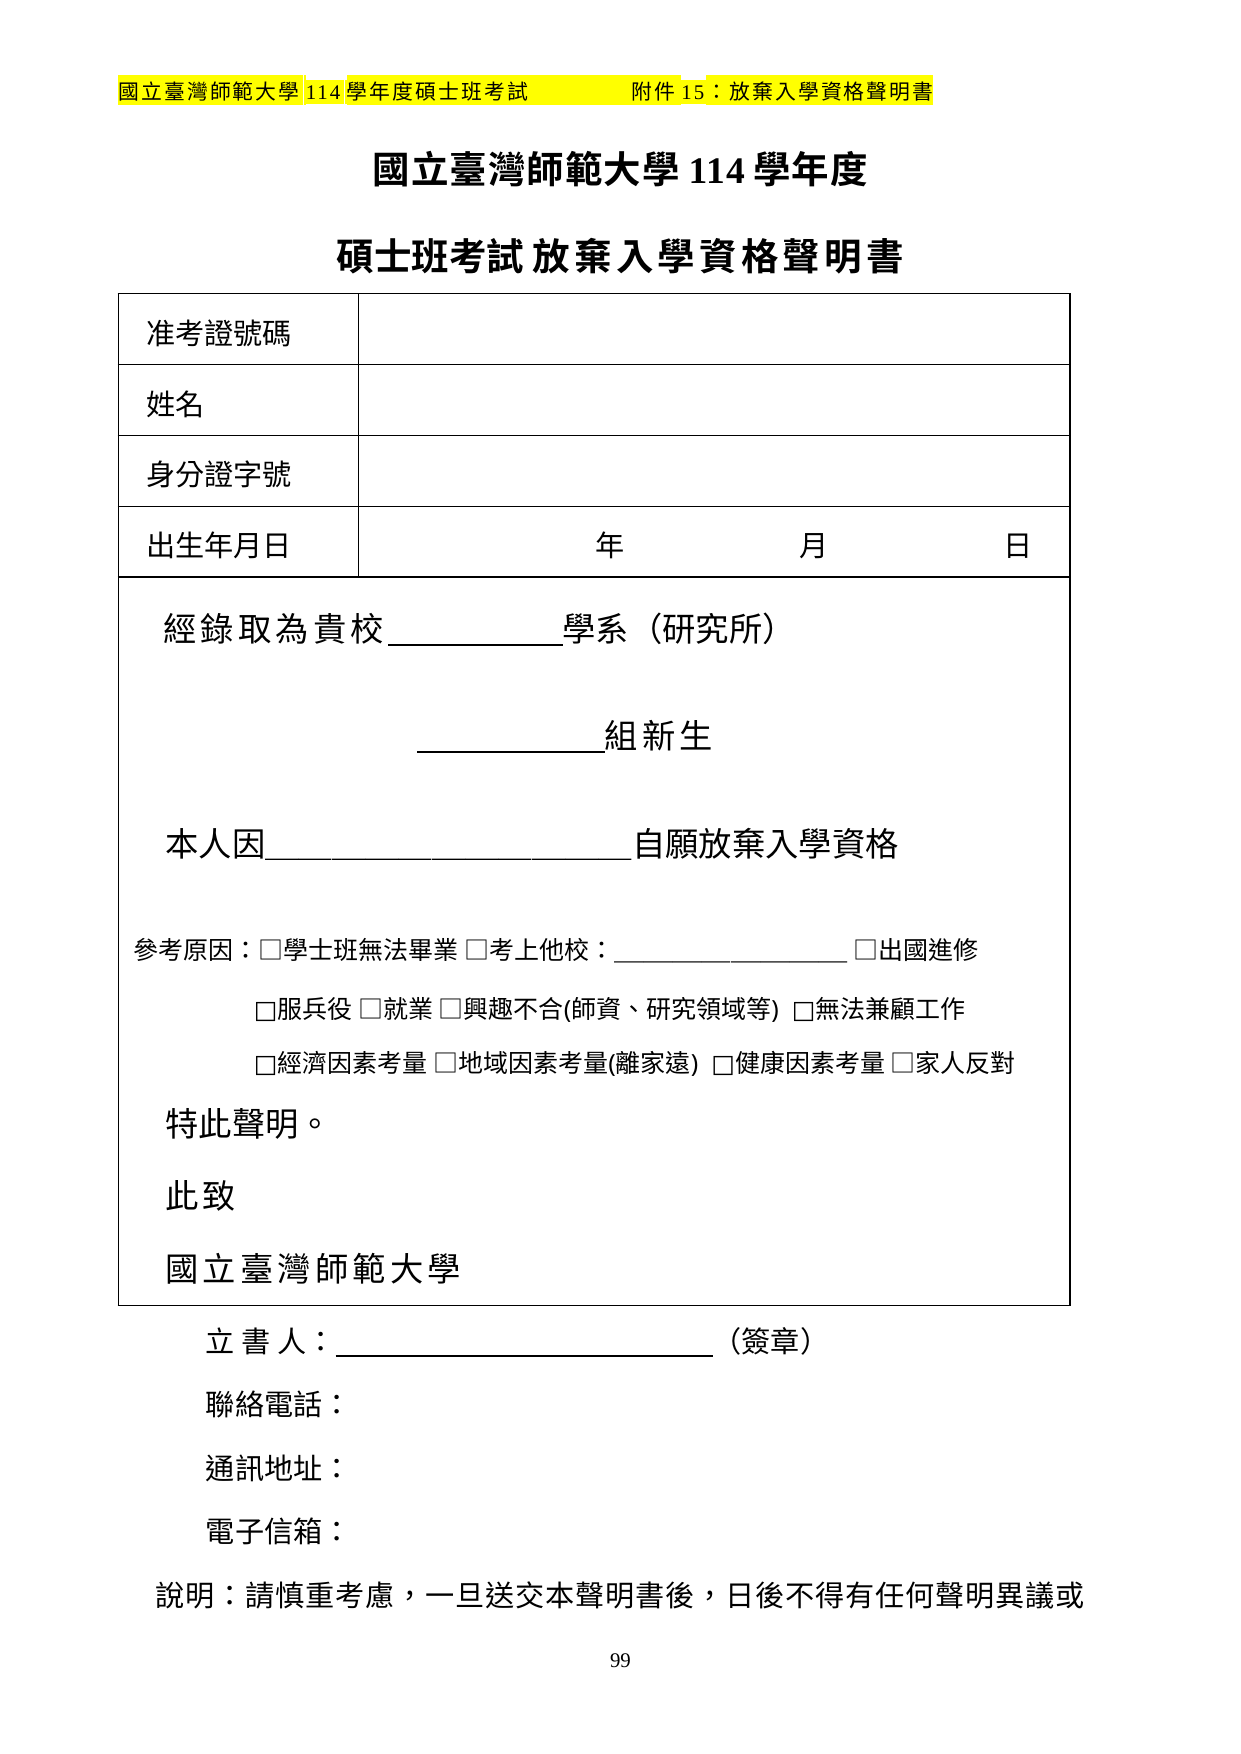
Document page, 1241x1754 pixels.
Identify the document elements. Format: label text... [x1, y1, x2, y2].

text 立 書 人： （簽章） [206, 1318, 1122, 1361]
text 聯絡電話： [206, 1382, 1122, 1424]
text 國立臺灣師範大學114學年度 [118, 143, 1122, 193]
table_cell [359, 365, 1069, 435]
table_cell 出生年月日 [119, 507, 358, 576]
table_cell 經錄取為貴校 學系（研究所） 組新生 本人因＿＿＿＿＿＿＿＿＿＿＿自願放棄入學資格 參考原因：□學士班無法畢業 □考上他校：＿＿＿＿＿＿＿＿ □出國進修 □服兵役 □就業 □興趣不合(師資、研究領域等) □無法兼顧工作 □經濟因素考量 □地域因素考量(離家遠) □健康因素考量 □家人反對 特此聲明。 此致 國立臺灣師範大學 [119, 578, 1069, 1305]
table_cell 年 月 日 [359, 507, 1069, 576]
table_header [359, 294, 1069, 364]
text 碩士班考試 放棄入學資格聲明書 [118, 231, 1122, 281]
table_cell 身分證字號 [119, 436, 358, 506]
text 電子信箱： [206, 1509, 1122, 1551]
text 通訊地址： [206, 1445, 1122, 1488]
text 說明：請慎重考慮，一旦送交本聲明書後，日後不得有任何聲明異議或 [156, 1572, 1086, 1614]
table_cell 姓名 [119, 365, 358, 435]
table_cell [359, 436, 1069, 506]
table_header 准考證號碼 [119, 294, 358, 364]
